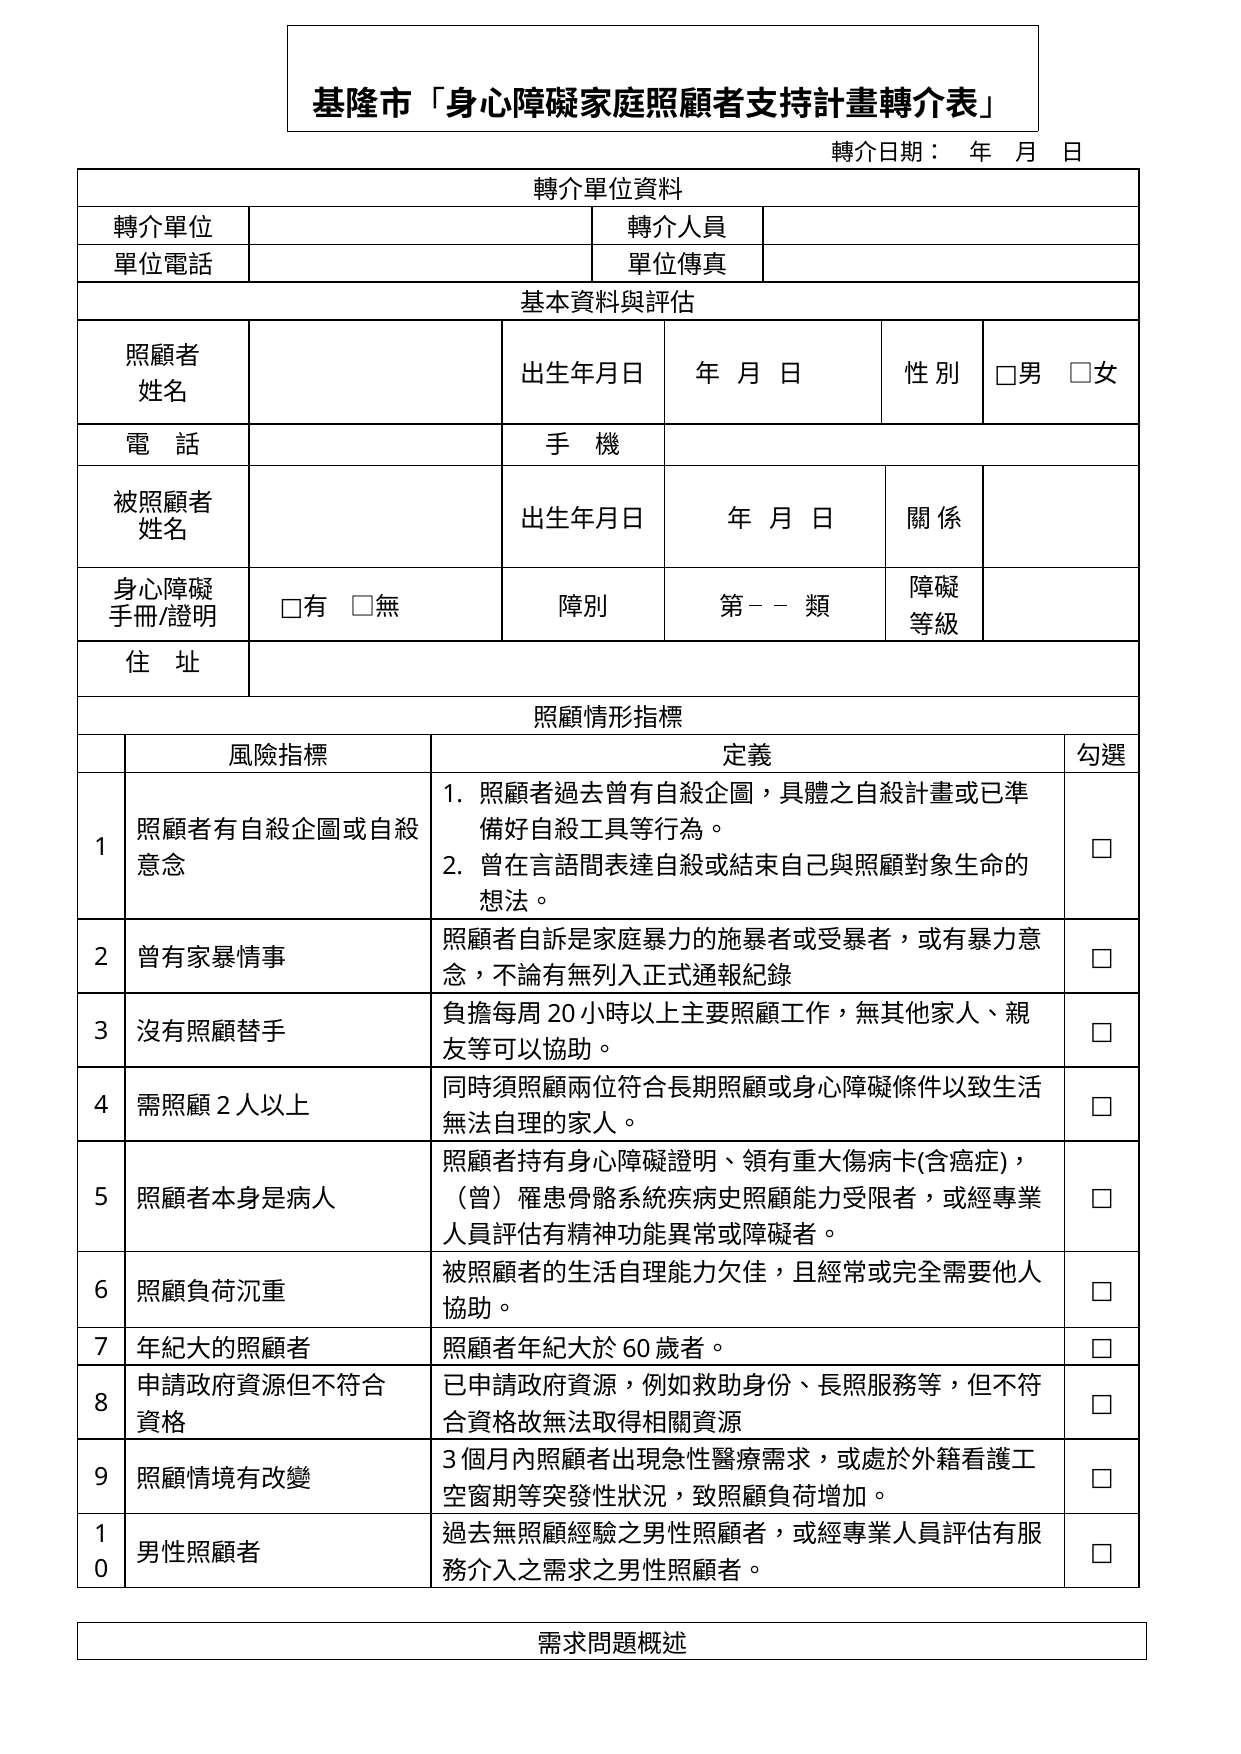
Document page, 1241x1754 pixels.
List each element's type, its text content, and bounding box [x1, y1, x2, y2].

table_cell □ [1065, 1366, 1138, 1438]
table_cell 照顧者自訴是家庭暴力的施暴者或受暴者，或有暴力意念，不論有無列入正式通報紀錄 [432, 920, 1064, 992]
table_cell 電 話 [78, 425, 248, 465]
table_cell 手 機 [503, 425, 664, 465]
table_cell □ [1065, 1440, 1138, 1512]
table_cell 2 [78, 920, 124, 992]
table_cell 障礙 等級 [886, 568, 982, 640]
table_cell 年 月 日 [665, 321, 881, 423]
table_cell 5 [78, 1142, 124, 1251]
table_header 轉介單位資料 [78, 170, 1138, 206]
table_cell 照顧者本身是病人 [126, 1142, 430, 1251]
table_cell □ [1065, 920, 1138, 992]
table_cell [984, 568, 1138, 640]
table_cell 沒有照顧替手 [126, 994, 430, 1066]
table_cell [665, 425, 1138, 465]
table_cell 同時須照顧兩位符合長期照顧或身心障礙條件以致生活無法自理的家人。 [432, 1068, 1064, 1140]
table_cell 單位電話 [78, 245, 248, 281]
table_cell 轉介人員 [593, 207, 762, 243]
table_cell 3 [78, 994, 124, 1066]
table_cell 身心障礙 手冊/證明 [78, 568, 248, 640]
table_cell □ [1065, 1328, 1138, 1364]
table_header 需求問題概述 [78, 1623, 1146, 1659]
table_cell 照顧者 姓名 [78, 321, 248, 423]
table_cell 已申請政府資源，例如救助身份、長照服務等，但不符合資格故無法取得相關資源 [432, 1366, 1064, 1438]
table_cell □ [1065, 773, 1138, 918]
table_cell 關 係 [886, 466, 982, 566]
table_cell 過去無照顧經驗之男性照顧者，或經專業人員評估有服務介入之需求之男性照顧者。 [432, 1514, 1064, 1586]
table_cell [250, 321, 501, 423]
table_cell 負擔每周20小時以上主要照顧工作，無其他家人、親友等可以協助。 [432, 994, 1064, 1066]
table_cell 基本資料與評估 [78, 283, 1138, 319]
table_cell 照顧者有自殺企圖或自殺意念 [126, 773, 430, 918]
table_cell 障別 [503, 568, 664, 640]
table_cell 年紀大的照顧者 [126, 1328, 430, 1364]
text 轉介日期： 年 月 日 [89, 128, 1152, 168]
table_cell 照顧負荷沉重 [126, 1252, 430, 1326]
table_cell [764, 245, 1138, 281]
table_cell 轉介單位 [78, 207, 248, 243]
table_cell [250, 642, 1138, 696]
table_cell 單位傳真 [593, 245, 762, 281]
table_cell 照顧者年紀大於60歲者。 [432, 1328, 1064, 1364]
table_cell □ [1065, 994, 1138, 1066]
table_cell 風險指標 [126, 735, 430, 771]
table_cell 8 [78, 1366, 124, 1438]
table_cell 定義 [432, 735, 1064, 771]
table_cell 住 址 [78, 642, 248, 696]
table_cell □有 □無 [250, 568, 501, 640]
table_cell [250, 207, 591, 243]
table_cell 7 [78, 1328, 124, 1364]
table_cell 照顧情境有改變 [126, 1440, 430, 1512]
table_cell 需照顧2人以上 [126, 1068, 430, 1140]
table_cell 照顧者持有身心障礙證明、領有重大傷病卡(含癌症)，（曾）罹患骨骼系統疾病史照顧能力受限者，或經專業人員評估有精神功能異常或障礙者。 [432, 1142, 1064, 1251]
table_cell [78, 735, 124, 771]
table_cell [984, 466, 1138, 566]
table_cell 照顧者過去曾有自殺企圖，具體之自殺計畫或已準備好自殺工具等行為。 曾在言語間表達自殺或結束自己與照顧對象生命的想法。 [432, 773, 1064, 918]
table_cell [250, 425, 501, 465]
table_cell □ [1065, 1514, 1138, 1586]
table_cell 男性照顧者 [126, 1514, 430, 1586]
table_cell 勾選 [1065, 735, 1138, 771]
table_cell 曾有家暴情事 [126, 920, 430, 992]
table_cell 出生年月日 [503, 321, 664, 423]
table_cell □男 □女 [984, 321, 1138, 423]
table_cell 10 [78, 1514, 124, 1586]
table_cell □ [1065, 1068, 1138, 1140]
text 基隆市「身心障礙家庭照顧者支持計畫轉介表」 [302, 78, 1023, 124]
table_cell 被照顧者的生活自理能力欠佳，且經常或完全需要他人協助。 [432, 1252, 1064, 1326]
table_cell □ [1065, 1252, 1138, 1326]
table_cell 3個月內照顧者出現急性醫療需求，或處於外籍看護工空窗期等突發性狀況，致照顧負荷增加。 [432, 1440, 1064, 1512]
table_cell 被照顧者 姓名 [78, 466, 248, 566]
table_cell 性 別 [882, 321, 982, 423]
table_cell 第 ╴╴ 類 [665, 568, 885, 640]
table_cell [764, 207, 1138, 243]
table_cell [250, 245, 591, 281]
table_cell 申請政府資源但不符合 資格 [126, 1366, 430, 1438]
table_cell 年 月 日 [665, 466, 885, 566]
table_cell 照顧情形指標 [78, 697, 1138, 734]
table_cell □ [1065, 1142, 1138, 1251]
table_cell 6 [78, 1252, 124, 1326]
table_cell 出生年月日 [503, 466, 664, 566]
table_cell 4 [78, 1068, 124, 1140]
table_cell [250, 466, 501, 566]
table_cell 1 [78, 773, 124, 918]
table_cell 9 [78, 1440, 124, 1512]
